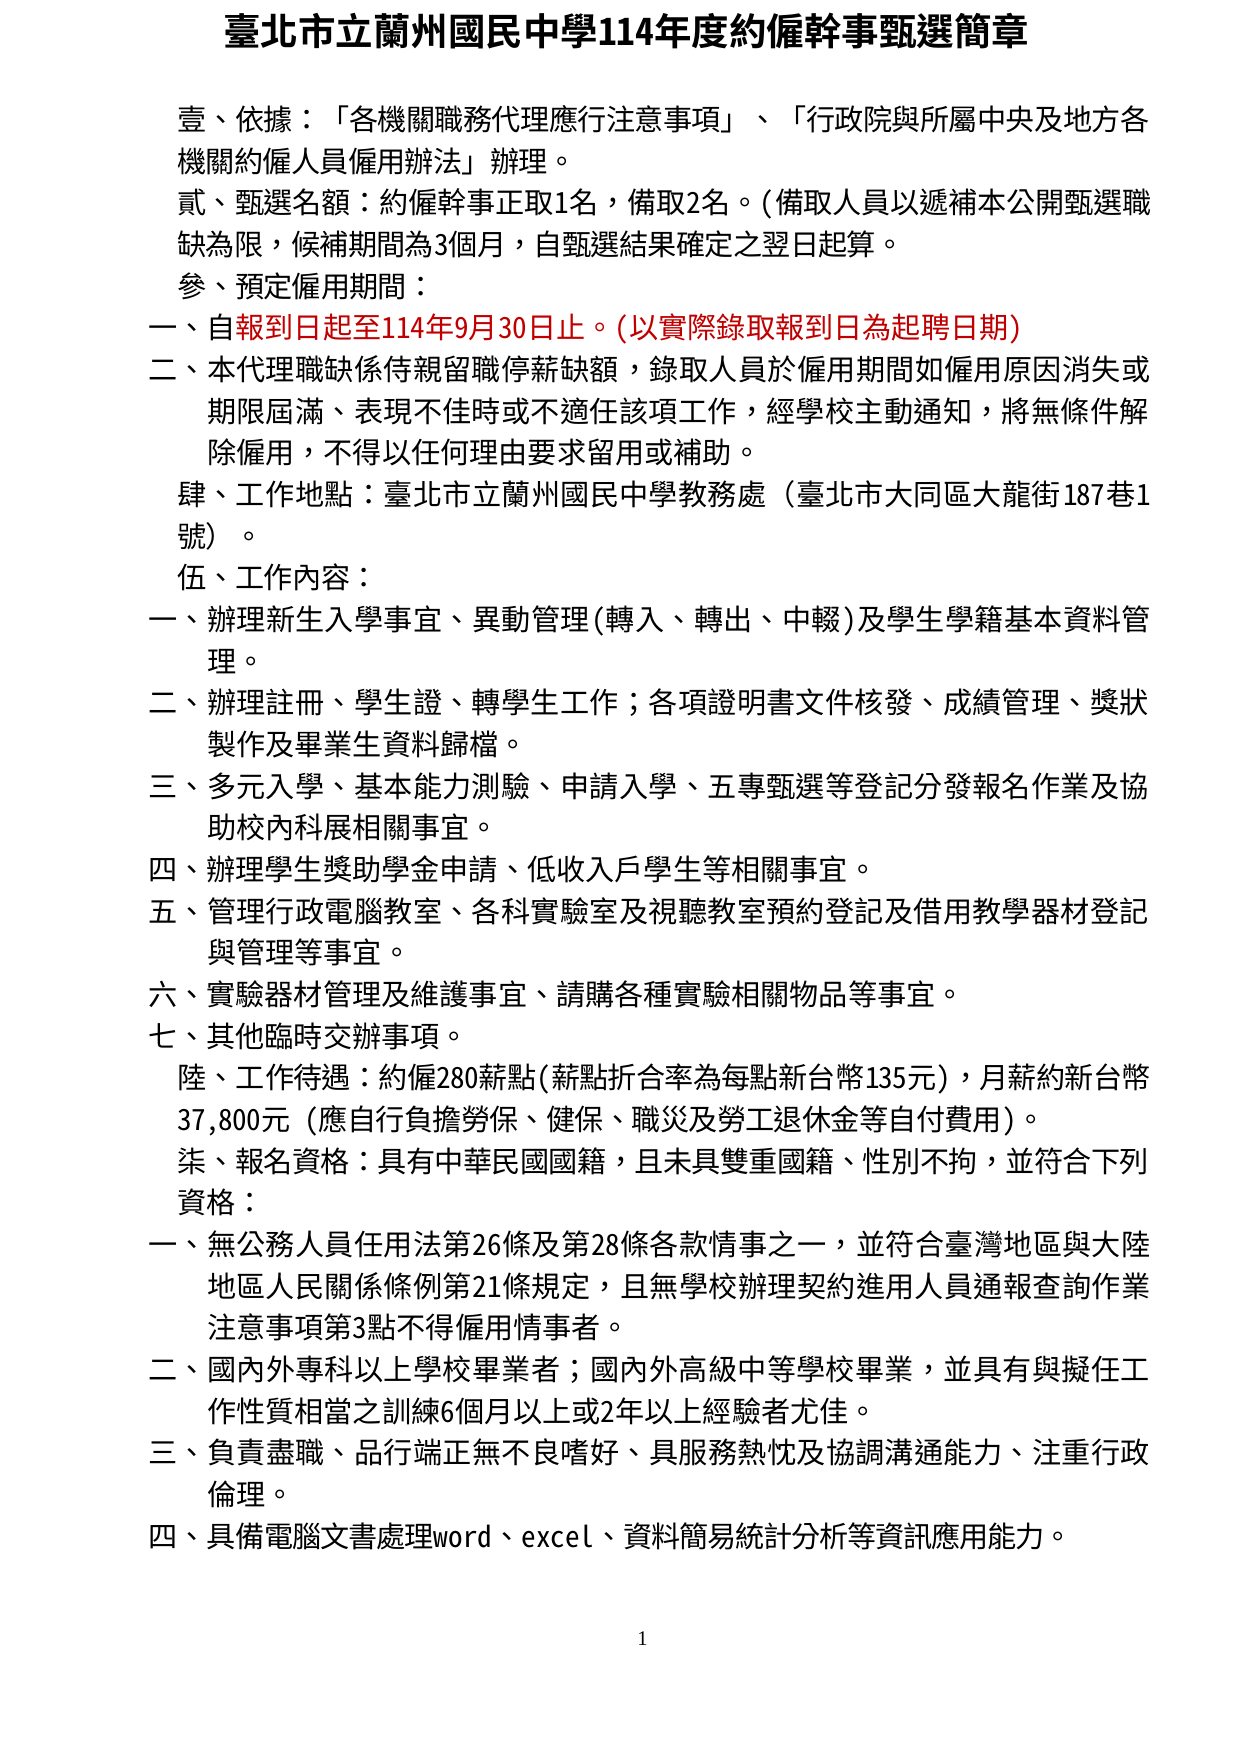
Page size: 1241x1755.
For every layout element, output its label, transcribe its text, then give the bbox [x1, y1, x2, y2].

text 七、其他臨時交辦事項。 [148, 1014, 1152, 1056]
subtitle 臺北市立蘭州國民中學114年度約僱幹事甄選簡章 [223, 1, 1152, 56]
list 工作內容： [177, 556, 1152, 597]
text 一、無公務人員任用法第26條及第28條各款情事之一，並符合臺灣地區與大陸地區人民關係條例第21條規定，且無學校辦理契約進用人員通報查詢作業注意事項第3點不得僱用情事者。 [148, 1222, 1152, 1347]
text 三、負責盡職、品行端正無不良嗜好、具服務熱忱及協調溝通能力、注重行政倫理。 [148, 1431, 1152, 1514]
text 二、本代理職缺係侍親留職停薪缺額，錄取人員於僱用期間如僱用原因消失或期限屆滿、表現不佳時或不適任該項工作，經學校主動通知，將無條件解除僱用，不得以任何理由要求留用或補助。 [148, 347, 1152, 472]
text 五、管理行政電腦教室、各科實驗室及視聽教室預約登記及借用教學器材登記與管理等事宜。 [148, 889, 1152, 972]
list 報名資格：具有中華民國國籍，且未具雙重國籍、性別不拘，並符合下列資格： [177, 1139, 1152, 1222]
text 四、辦理學生獎助學金申請、低收入戶學生等相關事宜。 [148, 847, 1152, 889]
list 工作待遇：約僱280薪點(薪點折合率為每點新台幣135元)，月薪約新台幣37,800元 (應自行負擔勞保、健保、職災及勞工退休金等自付費用)。 [177, 1056, 1152, 1139]
text 三、多元入學、基本能力測驗、申請入學、五專甄選等登記分發報名作業及協助校內科展相關事宜。 [148, 764, 1152, 847]
text 二、國內外專科以上學校畢業者；國內外高級中等學校畢業，並具有與擬任工作性質相當之訓練6個月以上或2年以上經驗者尤佳。 [148, 1347, 1152, 1431]
text 一、辦理新生入學事宜、異動管理(轉入、轉出、中輟)及學生學籍基本資料管理。 [148, 597, 1152, 681]
text 一、自報到日起至114年9月30日止。(以實際錄取報到日為起聘日期) [148, 306, 1152, 347]
text 四、具備電腦文書處理word、excel、資料簡易統計分析等資訊應用能力。 [148, 1514, 1152, 1556]
list 預定僱用期間： [177, 264, 1152, 306]
list 工作地點：臺北市立蘭州國民中學教務處（臺北市大同區大龍街187巷1號）。 [177, 472, 1152, 556]
text 二、辦理註冊、學生證、轉學生工作；各項證明書文件核發、成績管理、獎狀製作及畢業生資料歸檔。 [148, 681, 1152, 764]
list 甄選名額：約僱幹事正取1名，備取2名。(備取人員以遞補本公開甄選職缺為限，候補期間為3個月，自甄選結果確定之翌日起算。 [177, 181, 1152, 264]
text 六、實驗器材管理及維護事宜、請購各種實驗相關物品等事宜。 [148, 972, 1152, 1014]
list 依據：「各機關職務代理應行注意事項」、「行政院與所屬中央及地方各機關約僱人員僱用辦法」辦理。 [177, 97, 1152, 181]
